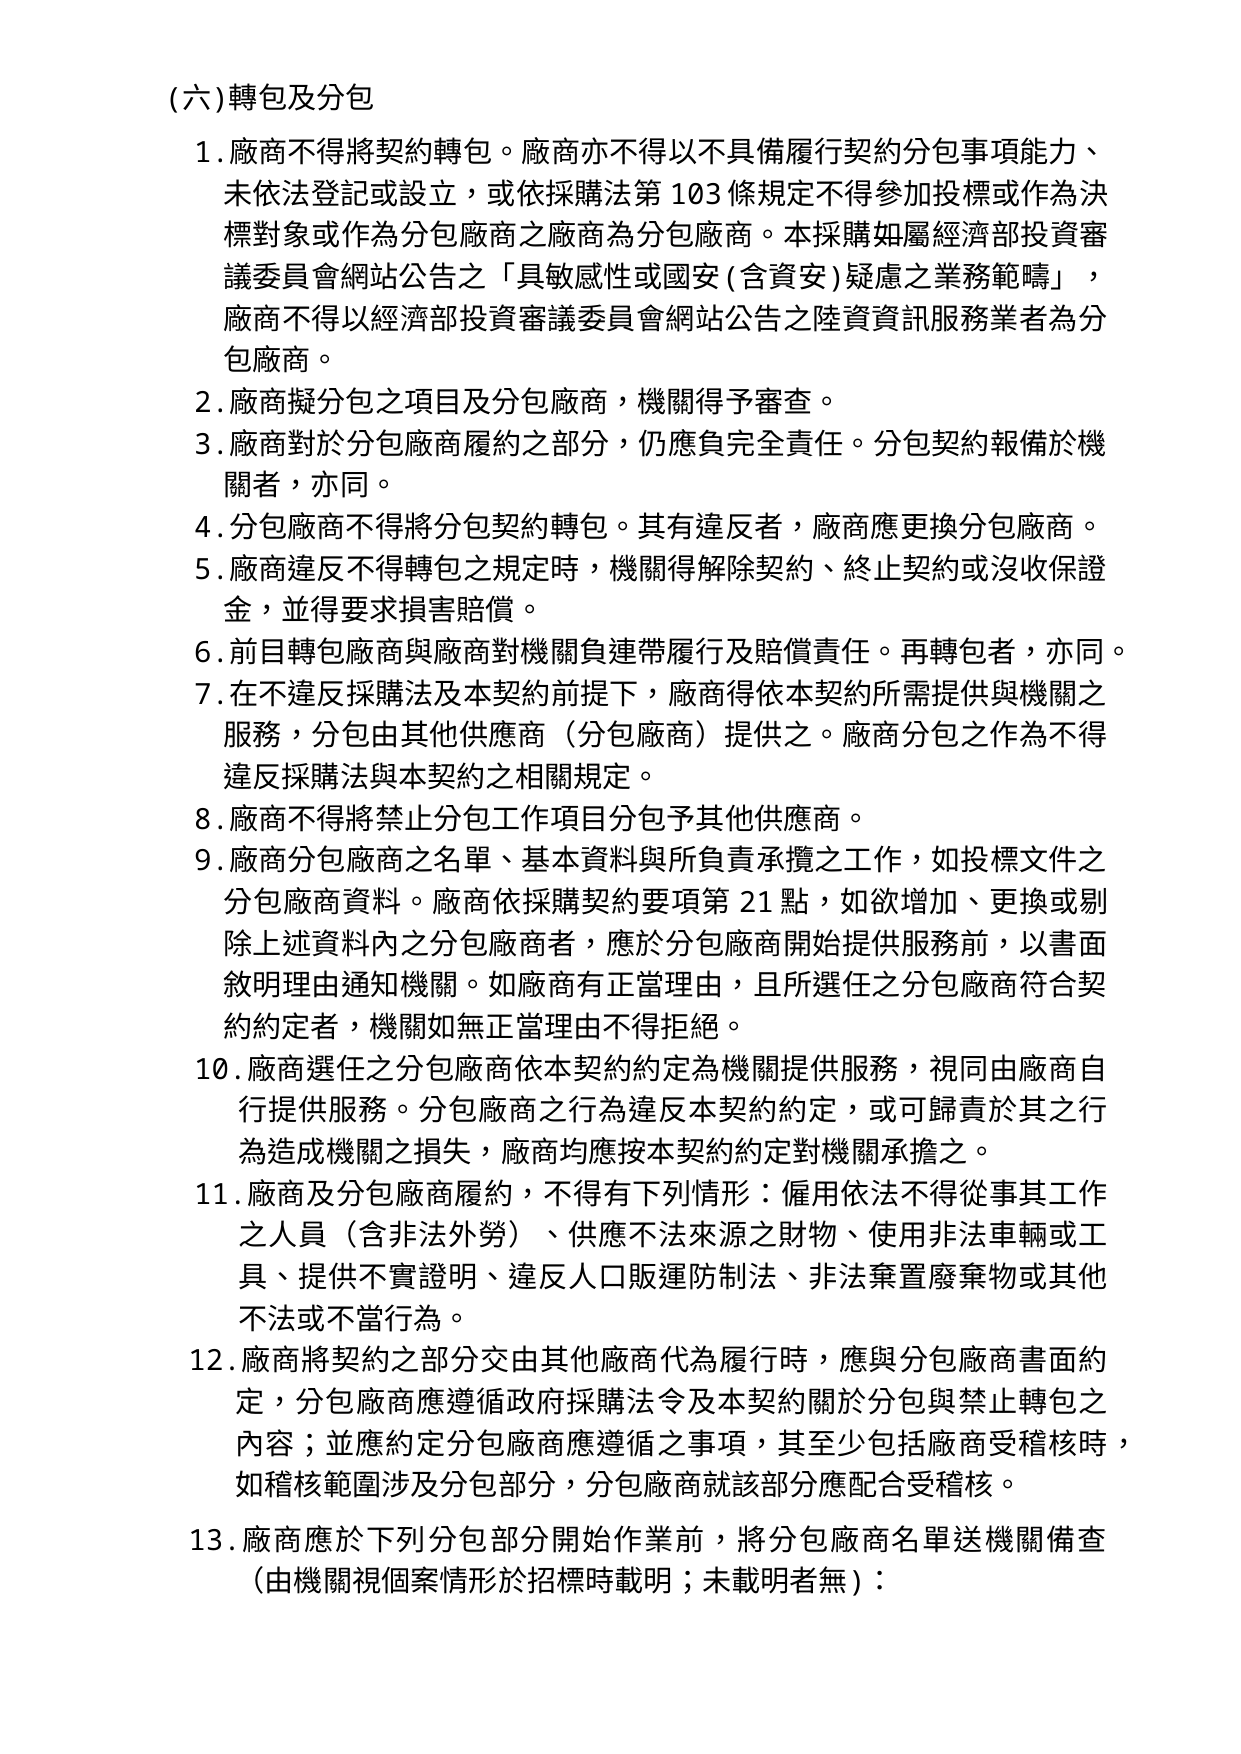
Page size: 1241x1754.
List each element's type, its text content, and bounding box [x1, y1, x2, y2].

text 5.廠商違反不得轉包之規定時，機關得解除契約、終止契約或沒收保證金，並得要求損害賠償。 [194, 546, 1109, 629]
text 6.前目轉包廠商與廠商對機關負連帶履行及賠償責任。再轉包者，亦同。 [194, 629, 1109, 671]
text 13.廠商應於下列分包部分開始作業前，將分包廠商名單送機關備查（由機關視個案情形於招標時載明；未載明者無)： [188, 1517, 1109, 1608]
text (六)轉包及分包 [164, 75, 1109, 117]
text 4.分包廠商不得將分包契約轉包。其有違反者，廠商應更換分包廠商。 [194, 504, 1109, 546]
text 8.廠商不得將禁止分包工作項目分包予其他供應商。 [194, 796, 1109, 837]
text 12.廠商將契約之部分交由其他廠商代為履行時，應與分包廠商書面約 定，分包廠商應遵循政府採購法令及本契約關於分包與禁止轉包之內容；並應約定分包廠商應遵循之事項，其至少包括廠商受稽核時，如稽核範圍涉及分包部分，分包廠商就該部分應配合受稽核。 [188, 1337, 1109, 1504]
text 2.廠商擬分包之項目及分包廠商，機關得予審查。 [194, 379, 1109, 421]
text 11.廠商及分包廠商履約，不得有下列情形：僱用依法不得從事其工作之人員（含非法外勞）、供應不法來源之財物、使用非法車輛或工具、提供不實證明、違反人口販運防制法、非法棄置廢棄物或其他不法或不當行為。 [194, 1171, 1109, 1337]
text 1.廠商不得將契約轉包。廠商亦不得以不具備履行契約分包事項能力、未依法登記或設立，或依採購法第103條規定不得參加投標或作為決標對象或作為分包廠商之廠商為分包廠商。本採購如屬經濟部投資審議委員會網站公告之「具敏感性或國安(含資安)疑慮之業務範疇」，廠商不得以經濟部投資審議委員會網站公告之陸資資訊服務業者為分包廠商。 [194, 129, 1109, 379]
text 7.在不違反採購法及本契約前提下，廠商得依本契約所需提供與機關之服務，分包由其他供應商（分包廠商）提供之。廠商分包之作為不得違反採購法與本契約之相關規定。 [194, 671, 1109, 796]
text 9.廠商分包廠商之名單、基本資料與所負責承攬之工作，如投標文件之分包廠商資料。廠商依採購契約要項第21點，如欲增加、更換或剔除上述資料內之分包廠商者，應於分包廠商開始提供服務前，以書面敘明理由通知機關。如廠商有正當理由，且所選任之分包廠商符合契約約定者，機關如無正當理由不得拒絕。 [194, 837, 1109, 1046]
text 3.廠商對於分包廠商履約之部分，仍應負完全責任。分包契約報備於機關者，亦同。 [194, 421, 1109, 504]
text 10.廠商選任之分包廠商依本契約約定為機關提供服務，視同由廠商自行提供服務。分包廠商之行為違反本契約約定，或可歸責於其之行為造成機關之損失，廠商均應按本契約約定對機關承擔之。 [194, 1046, 1109, 1171]
